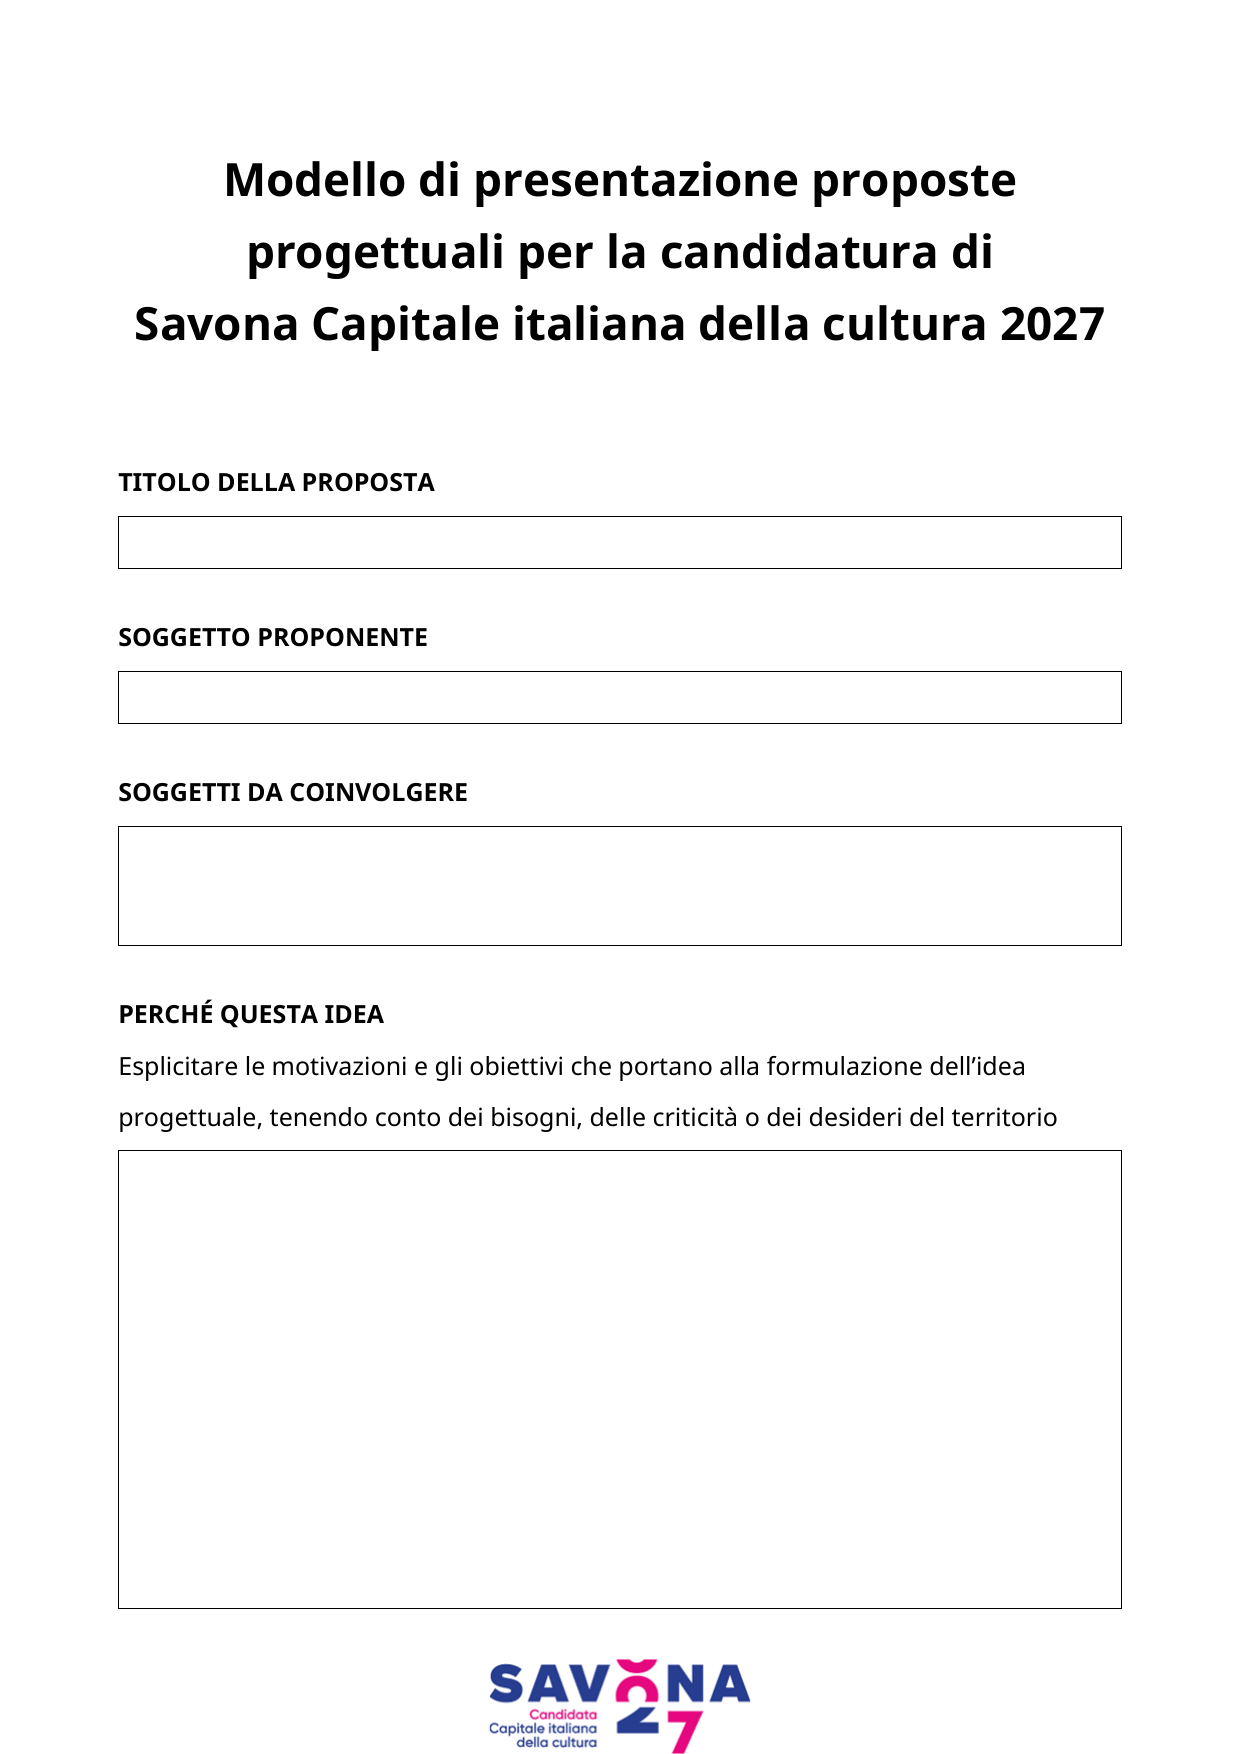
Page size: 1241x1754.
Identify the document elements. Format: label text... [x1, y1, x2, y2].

text SOGGETTI DA COINVOLGERE [118, 774, 1122, 808]
text Savona Capitale italiana della cultura 2027 [118, 291, 1122, 353]
text Esplicitare le motivazioni e gli obiettivi che portano alla formulazione dell’idea progettuale, tenendo conto dei bisogni, delle criticità o dei desideri del territorio [118, 1048, 1122, 1133]
picture [489, 1659, 751, 1754]
text progettuali per la candidatura di [118, 219, 1122, 282]
text TITOLO DELLA PROPOSTA [118, 465, 1122, 499]
table_header [119, 1151, 1121, 1608]
text PERCHÉ QUESTA IDEA [118, 997, 1122, 1031]
text SOGGETTO PROPONENTE [118, 619, 1122, 654]
table_header [119, 827, 1121, 945]
text Modello di presentazione proposte [118, 148, 1122, 210]
table_header [119, 517, 1121, 567]
table_header [119, 672, 1121, 722]
